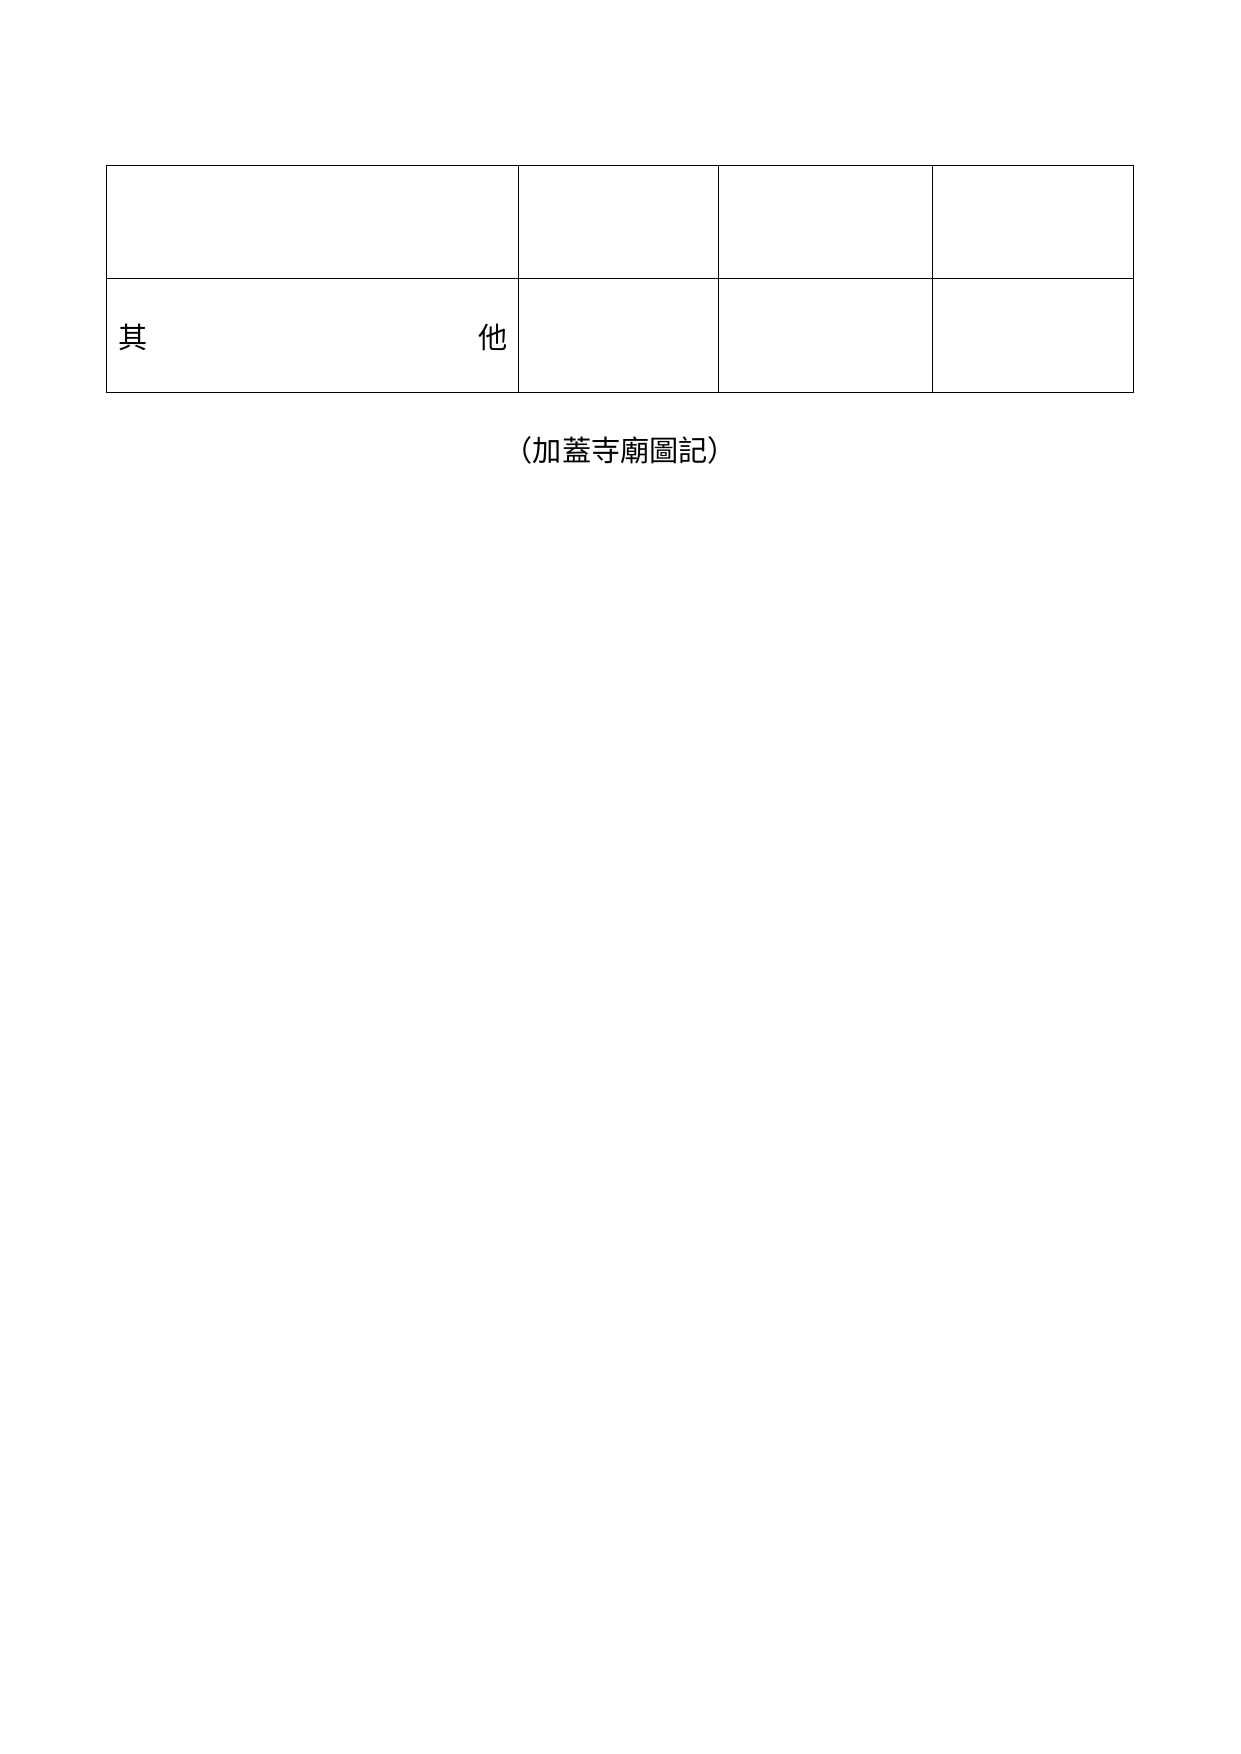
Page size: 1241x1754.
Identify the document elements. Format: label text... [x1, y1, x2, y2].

table_cell [719, 166, 932, 278]
table_cell [719, 279, 932, 392]
table_cell [107, 166, 518, 278]
table_cell 其他 [107, 279, 518, 392]
table_cell [519, 279, 718, 392]
table_cell [933, 166, 1133, 278]
text （加蓋寺廟圖記） [118, 411, 1122, 486]
table_cell [519, 166, 718, 278]
table_cell [933, 279, 1133, 392]
